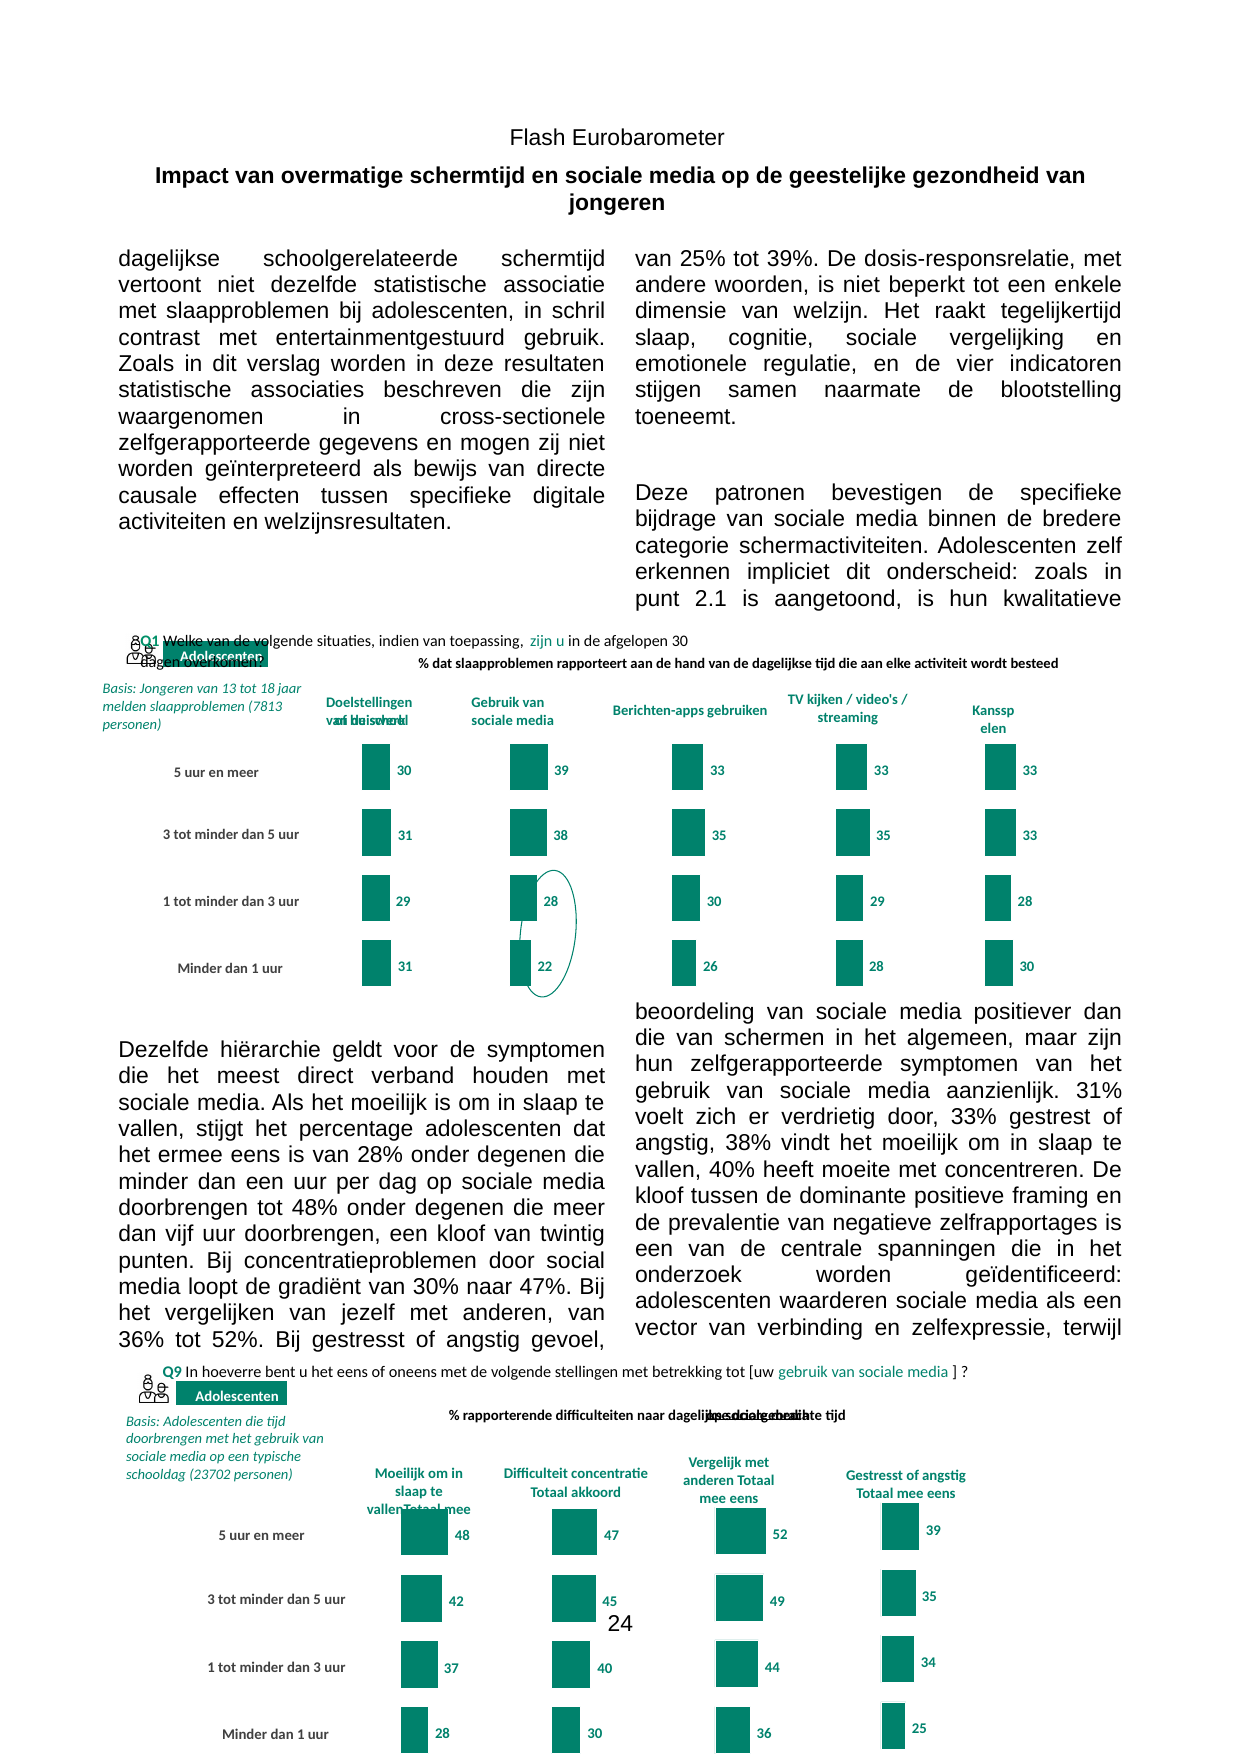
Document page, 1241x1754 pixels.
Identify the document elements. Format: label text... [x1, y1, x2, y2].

text Dezelfde hiërarchie geldt voor de symptomen die het meest direct verband houden met sociale media. Als het moeilijk is om in slaap te vallen, stijgt het percentage adolescenten dat het ermee eens is van 28% onder degenen die minder dan een uur per dag op sociale media doorbrengen tot 48% onder degenen die meer dan vijf uur doorbrengen, een kloof van twintig punten. Bij concentratieproblemen door social media loopt de gradiënt van 30% naar 47%. Bij het vergelijken van jezelf met anderen, van 36% tot 52%. Bij gestresst of angstig gevoel, [118, 1036, 605, 1352]
text van 25% tot 39%. De dosis-responsrelatie, met andere woorden, is niet beperkt tot een enkele dimensie van welzijn. Het raakt tegelijkertijd slaap, cognitie, sociale vergelijking en emotionele regulatie, en de vier indicatoren stijgen samen naarmate de blootstelling toeneemt. [635, 244, 1122, 429]
text dagelijkse schoolgerelateerde schermtijd vertoont niet dezelfde statistische associatie met slaapproblemen bij adolescenten, in schril contrast met entertainmentgestuurd gebruik. Zoals in dit verslag worden in deze resultaten statistische associaties beschreven die zijn waargenomen in cross-sectionele zelfgerapporteerde gegevens en mogen zij niet worden geïnterpreteerd als bewijs van directe causale effecten tussen specifieke digitale activiteiten en welzijnsresultaten. [118, 244, 605, 534]
text Deze patronen bevestigen de specifieke bijdrage van sociale media binnen de bredere categorie schermactiviteiten. Adolescenten zelf erkennen impliciet dit onderscheid: zoals in punt 2.1 is aangetoond, is hun kwalitatieve beoordeling van sociale media positiever dan die van schermen in het algemeen, maar zijn hun zelfgerapporteerde symptomen van het gebruik van sociale media aanzienlijk. 31% voelt zich er verdrietig door, 33% gestrest of angstig, 38% vindt het moeilijk om in slaap te vallen, 40% heeft moeite met concentreren. De kloof tussen de dominante positieve framing en de prevalentie van negatieve zelfrapportages is een van de centrale spanningen die in het onderzoek worden geïdentificeerd: adolescenten waarderen sociale media als een vector van verbinding en zelfexpressie, terwijl ze de emotionele en cognitieve kosten in hun eigen dagelijks leven erkennen. [635, 479, 1122, 1340]
picture [125, 633, 159, 667]
picture [137, 1372, 172, 1406]
